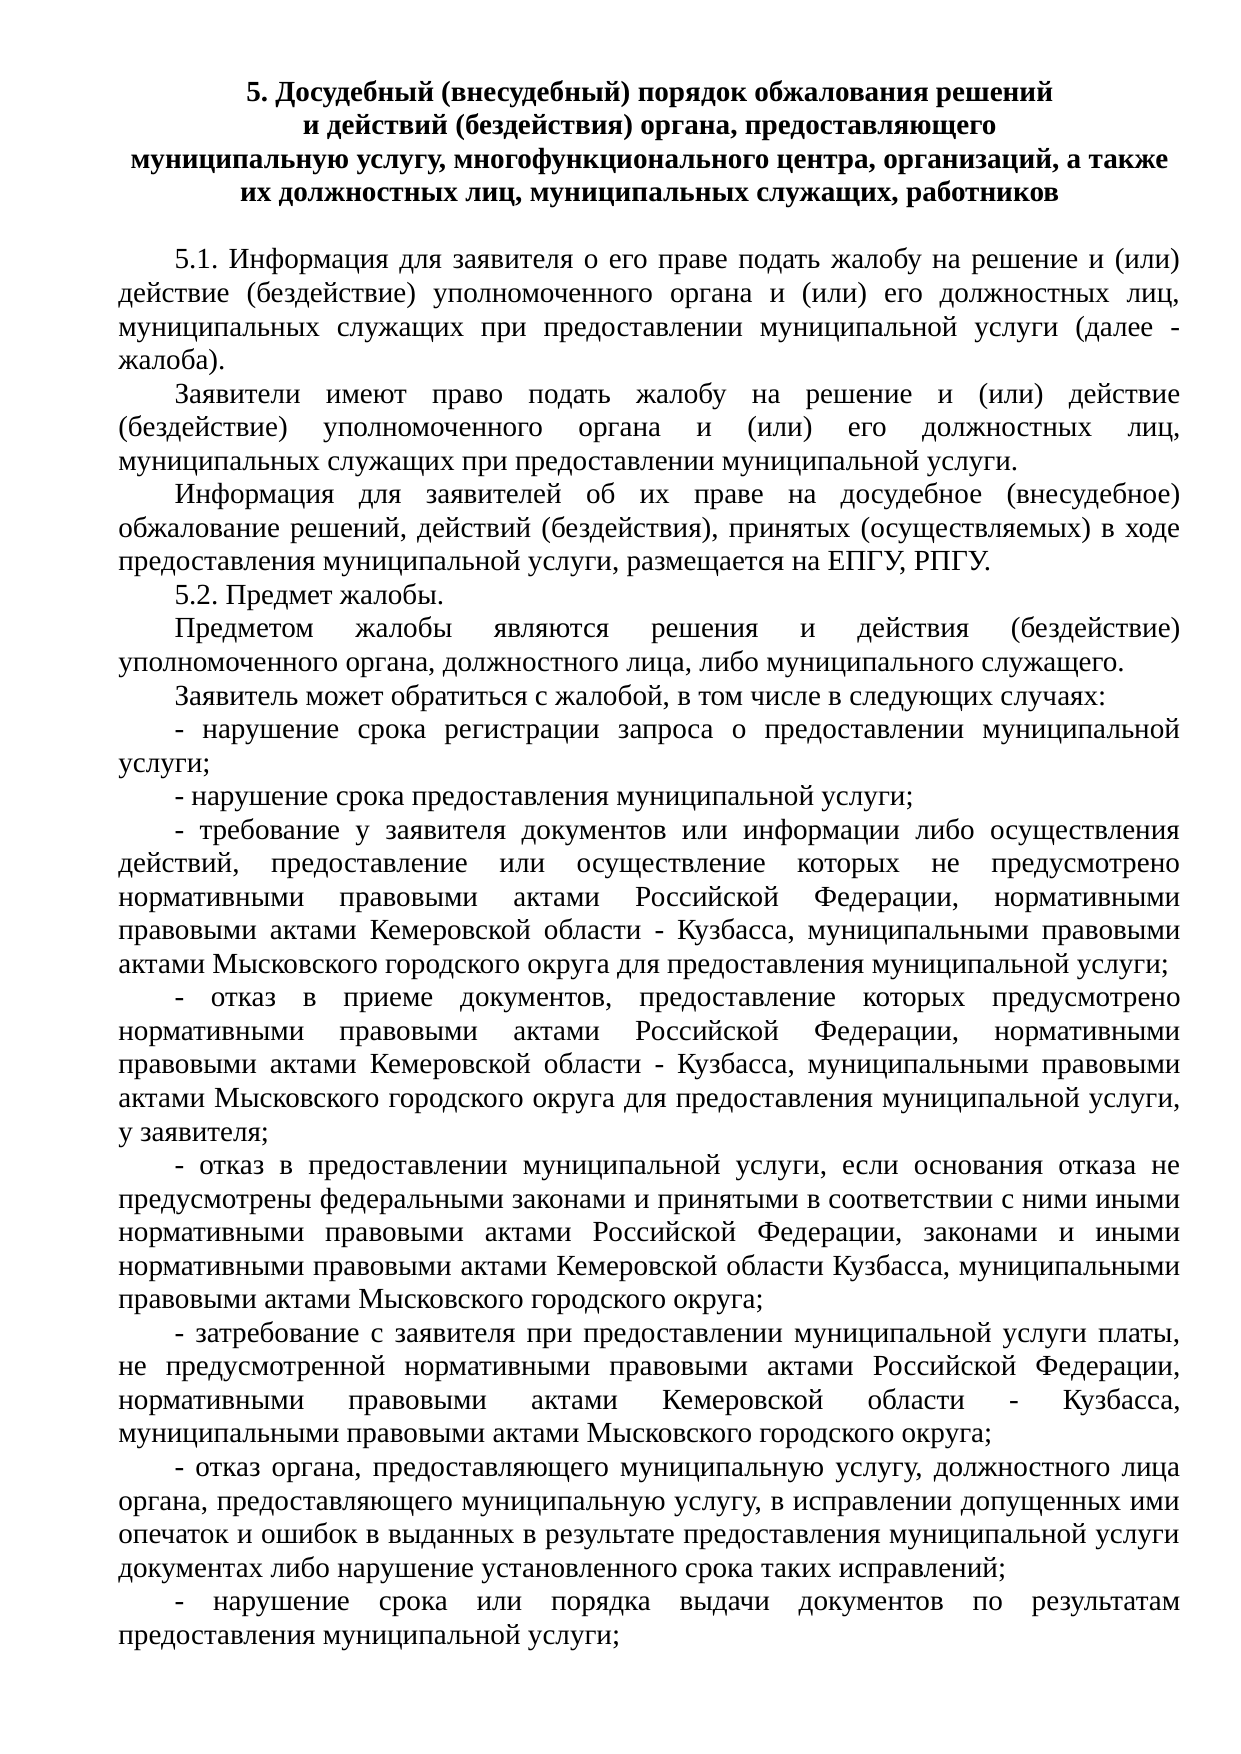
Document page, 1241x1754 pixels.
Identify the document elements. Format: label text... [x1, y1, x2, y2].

text Заявитель может обратиться с жалобой, в том числе в следующих случаях: [118, 678, 1181, 711]
text муниципальную услугу, многофункционального центра, организаций, а также [118, 141, 1181, 174]
text - отказ в приеме документов, предоставление которых предусмотрено нормативными правовыми актами Российской Федерации, нормативными правовыми актами Кемеровской области - Кузбасса, муниципальными правовыми актами Мысковского городского округа для предоставления муниципальной услуги, у заявителя; [118, 979, 1181, 1147]
text - требование у заявителя документов или информации либо осуществления действий, предоставление или осуществление которых не предусмотрено нормативными правовыми актами Российской Федерации, нормативными правовыми актами Кемеровской области - Кузбасса, муниципальными правовыми актами Мысковского городского округа для предоставления муниципальной услуги; [118, 812, 1181, 979]
text - нарушение срока регистрации запроса о предоставлении муниципальной услуги; [118, 711, 1181, 778]
text 5.1. Информация для заявителя о его праве подать жалобу на решение и (или) действие (бездействие) уполномоченного органа и (или) его должностных лиц, муниципальных служащих при предоставлении муниципальной услуги (далее - жалоба). [118, 242, 1181, 376]
text Информация для заявителей об их праве на досудебное (внесудебное) обжалование решений, действий (бездействия), принятых (осуществляемых) в ходе предоставления муниципальной услуги, размещается на ЕПГУ, РПГУ. [118, 476, 1181, 577]
text - нарушение срока предоставления муниципальной услуги; [118, 778, 1181, 812]
text и действий (бездействия) органа, предоставляющего [118, 107, 1181, 141]
text Предметом жалобы являются решения и действия (бездействие) уполномоченного органа, должностного лица, либо муниципального служащего. [118, 611, 1181, 678]
text 5. Досудебный (внесудебный) порядок обжалования решений [118, 74, 1181, 107]
text 5.2. Предмет жалобы. [118, 577, 1181, 611]
text - отказ в предоставлении муниципальной услуги, если основания отказа не предусмотрены федеральными законами и принятыми в соответствии с ними иными нормативными правовыми актами Российской Федерации, законами и иными нормативными правовыми актами Кемеровской области Кузбасса, муниципальными правовыми актами Мысковского городского округа; [118, 1147, 1181, 1315]
text - отказ органа, предоставляющего муниципальную услугу, должностного лица органа, предоставляющего муниципальную услугу, в исправлении допущенных ими опечаток и ошибок в выданных в результате предоставления муниципальной услуги документах либо нарушение установленного срока таких исправлений; [118, 1449, 1181, 1583]
text их должностных лиц, муниципальных служащих, работников [118, 174, 1181, 208]
text - затребование с заявителя при предоставлении муниципальной услуги платы, не предусмотренной нормативными правовыми актами Российской Федерации, нормативными правовыми актами Кемеровской области - Кузбасса, муниципальными правовыми актами Мысковского городского округа; [118, 1315, 1181, 1449]
text - нарушение срока или порядка выдачи документов по результатам предоставления муниципальной услуги; [118, 1583, 1181, 1650]
text Заявители имеют право подать жалобу на решение и (или) действие (бездействие) уполномоченного органа и (или) его должностных лиц, муниципальных служащих при предоставлении муниципальной услуги. [118, 376, 1181, 476]
